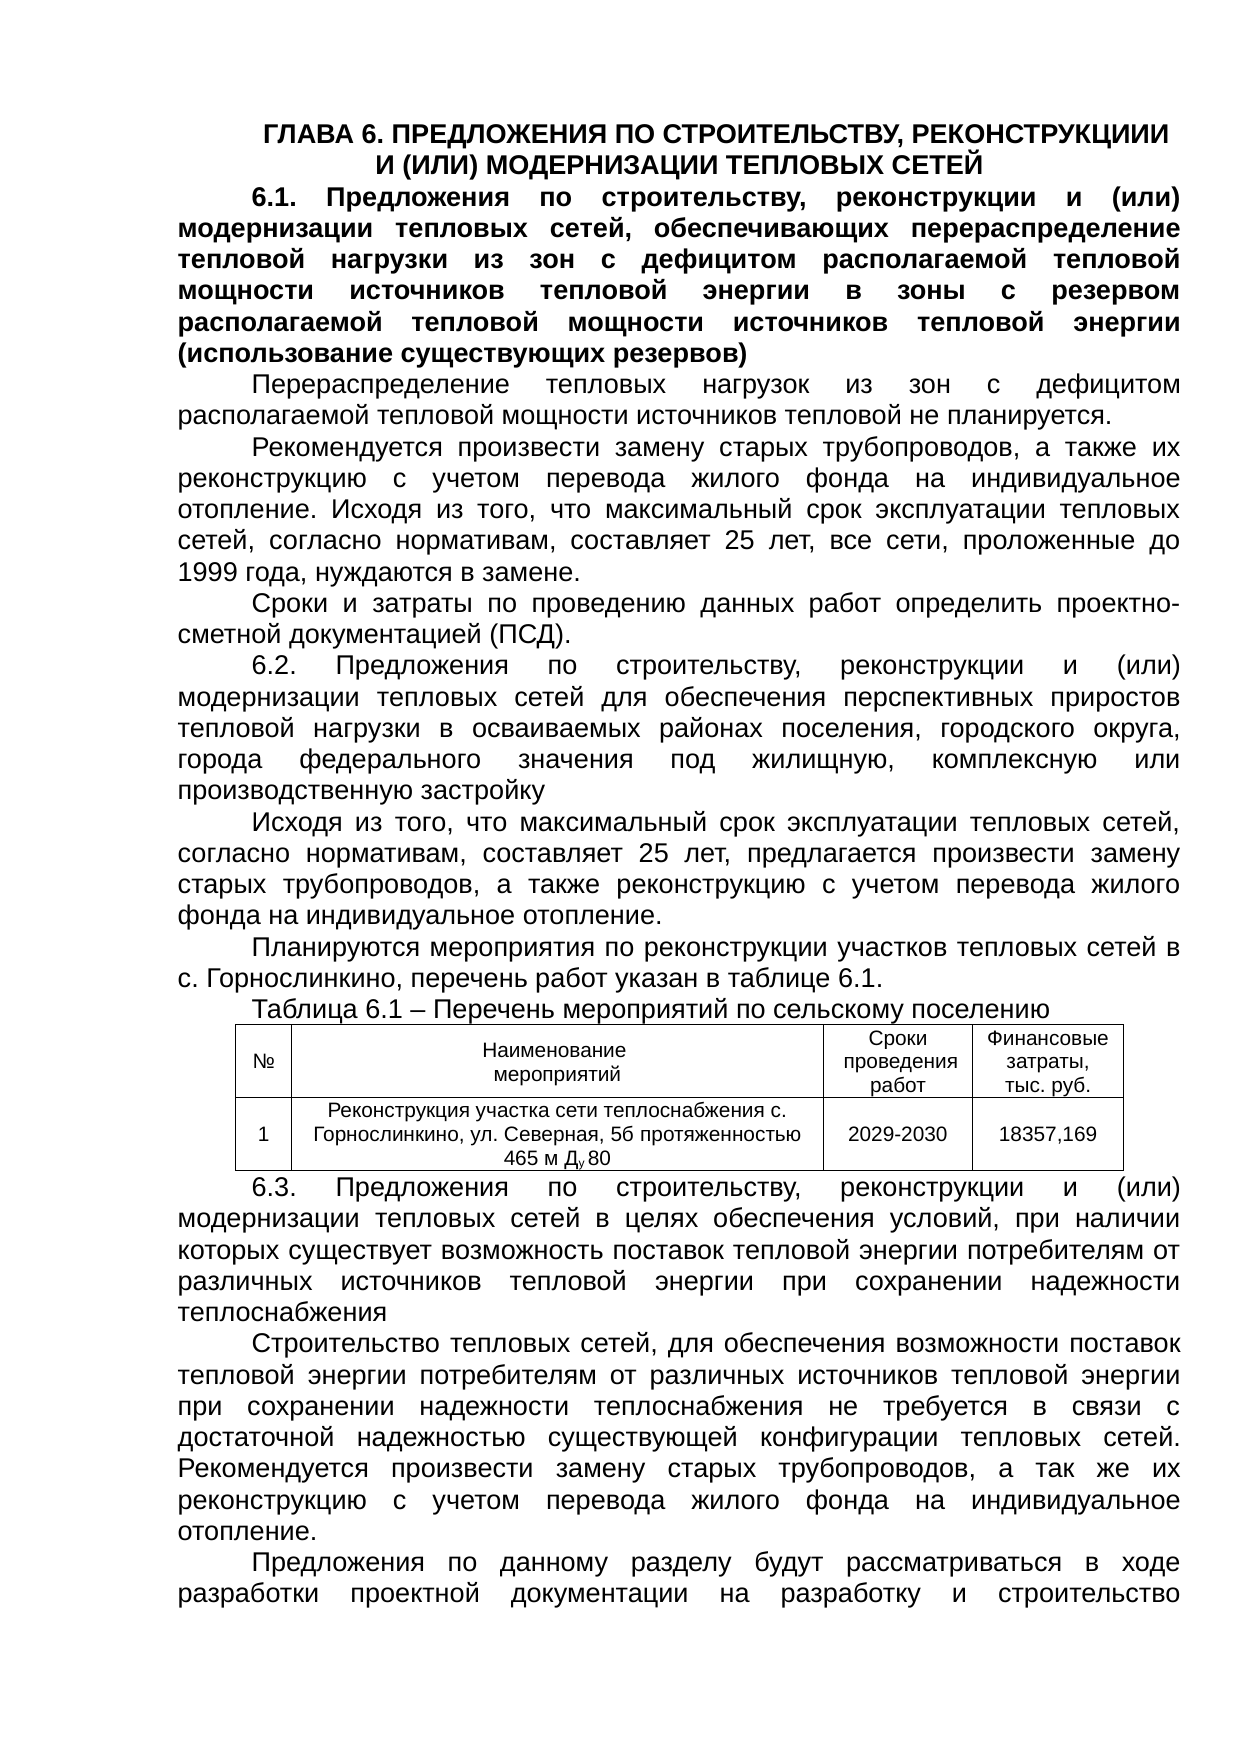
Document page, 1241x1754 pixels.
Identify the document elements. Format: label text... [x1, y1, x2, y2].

text Строительство тепловых сетей, для обеспечения возможности поставок тепловой энергии потребителям от различных источников тепловой энергии при сохранении надежности теплоснабжения не требуется в связи с достаточной надежностью существующей конфигурации тепловых сетей. Рекомендуется произвести замену старых трубопроводов, а так же их реконструкцию с учетом перевода жилого фонда на индивидуальное отопление. [177, 1327, 1181, 1546]
text Предложения по данному разделу будут рассматриваться в ходе разработки проектной документации на разработку и строительство [177, 1546, 1181, 1609]
table_header Сроки проведения работ [824, 1025, 972, 1097]
text Исходя из того, что максимальный срок эксплуатации тепловых сетей, согласно нормативам, составляет 25 лет, предлагается произвести замену старых трубопроводов, а также реконструкцию с учетом перевода жилого фонда на индивидуальное отопление. [177, 806, 1181, 931]
table_cell 1 [236, 1098, 291, 1170]
text Сроки и затраты по проведению данных работ определить проектно-сметной документацией (ПСД). [177, 587, 1181, 649]
list Таблица 6.1 – Перечень мероприятий по сельскому поселению [177, 993, 1181, 1024]
table_header Наименование мероприятий [292, 1025, 823, 1097]
text Планируются мероприятия по реконструкции участков тепловых сетей в с. Горнослинкино, перечень работ указан в таблице 6.1. [177, 931, 1181, 993]
table_cell 18357,169 [973, 1098, 1123, 1170]
text Перераспределение тепловых нагрузок из зон с дефицитом располагаемой тепловой мощности источников тепловой не планируется. [177, 368, 1181, 431]
subtitle 6.2. Предложения по строительству, реконструкции и (или) модернизации тепловых сетей для обеспечения перспективных приростов тепловой нагрузки в осваиваемых районах поселения, городского округа, города федерального значения под жилищную, комплексную или производственную застройку [177, 649, 1181, 806]
table_cell 2029-2030 [824, 1098, 972, 1170]
subtitle ГЛАВА 6. ПРЕДЛОЖЕНИЯ ПО СТРОИТЕЛЬСТВУ, РЕКОНСТРУКЦИИИ И (ИЛИ) МОДЕРНИЗАЦИИ ТЕПЛОВЫХ СЕТЕЙ [177, 118, 1181, 181]
text 6.3. Предложения по строительству, реконструкции и (или) модернизации тепловых сетей в целях обеспечения условий, при наличии которых существует возможность поставок тепловой энергии потребителям от различных источников тепловой энергии при сохранении надежности теплоснабжения [177, 1171, 1181, 1327]
subtitle 6.1. Предложения по строительству, реконструкции и (или) модернизации тепловых сетей, обеспечивающих перераспределение тепловой нагрузки из зон с дефицитом располагаемой тепловой мощности источников тепловой энергии в зоны с резервом располагаемой тепловой мощности источников тепловой энергии (использование существующих резервов) [177, 181, 1181, 368]
table_cell Реконструкция участка сети теплоснабжения с. Горнослинкино, ул. Северная, 5б протяженностью 465 м Ду 80 [292, 1098, 823, 1170]
table_header Финансовые затраты, тыс. руб. [973, 1025, 1123, 1097]
table_header № [236, 1025, 291, 1097]
text Рекомендуется произвести замену старых трубопроводов, а также их реконструкцию с учетом перевода жилого фонда на индивидуальное отопление. Исходя из того, что максимальный срок эксплуатации тепловых сетей, согласно нормативам, составляет 25 лет, все сети, проложенные до 1999 года, нуждаются в замене. [177, 431, 1181, 587]
